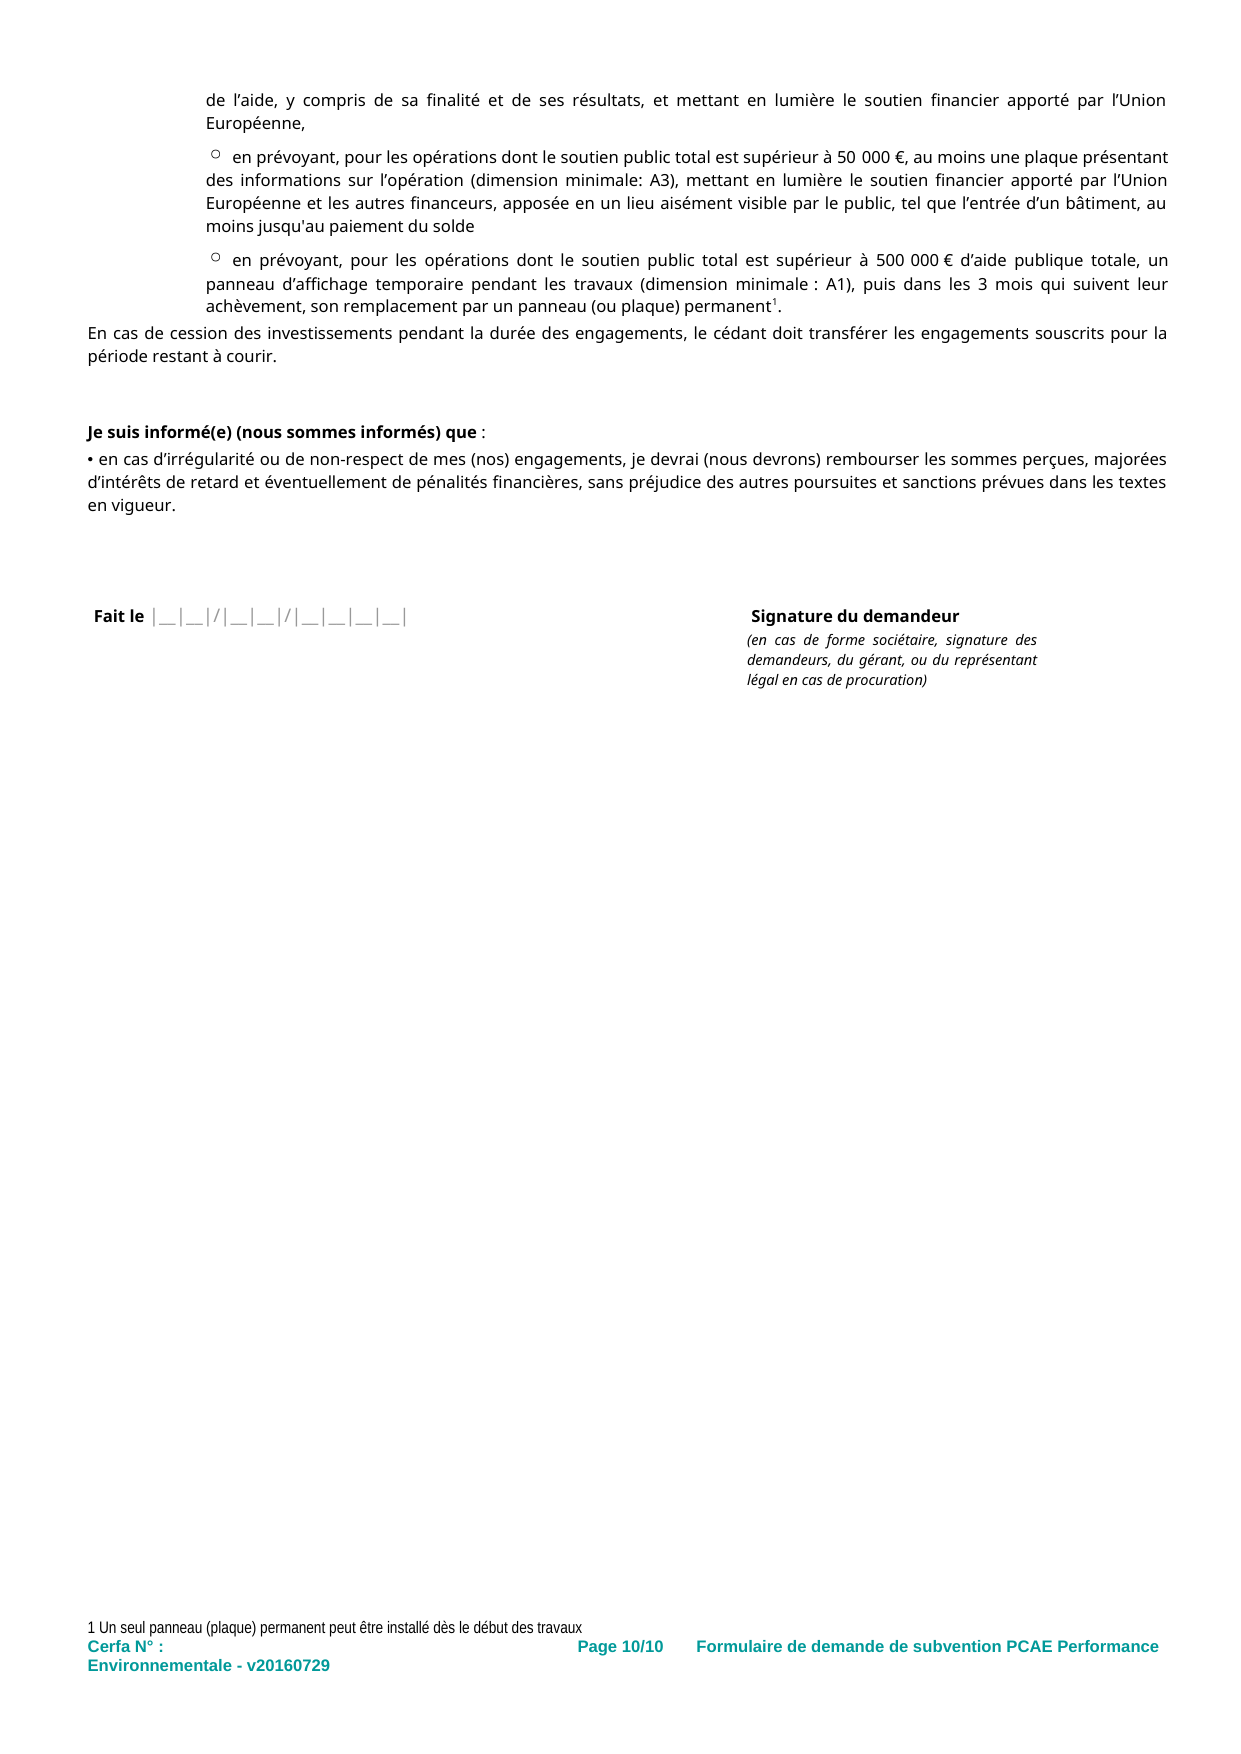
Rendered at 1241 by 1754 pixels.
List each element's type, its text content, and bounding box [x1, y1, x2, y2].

list En cas de cession des investissements pendant la durée des engagements, le cédant doit transférer les engagements souscrits pour la période restant à courir. [87, 322, 1169, 367]
list en prévoyant, pour les opérations dont le soutien public total est supérieur à 50 000 €, au moins une plaque présentant des informations sur l’opération (dimension minimale: A3), mettant en lumière le soutien financier apporté par l’Union Européenne et les autres financeurs, apposée en un lieu aisément visible par le public, tel que l’entrée d’un bâtiment, au moins jusqu'au paiement du solde [206, 146, 1169, 237]
text Je suis informé(e) (nous sommes informés) que : [87, 421, 1169, 443]
list de l’aide, y compris de sa finalité et de ses résultats, et mettant en lumière le soutien financier apporté par l’Union Européenne, [206, 88, 1169, 134]
list Un seul panneau (plaque) permanent peut être installé dès le début des travaux [87, 1618, 1169, 1637]
list en prévoyant, pour les opérations dont le soutien public total est supérieur à 500 000 € d’aide publique totale, un panneau d’affichage temporaire pendant les travaux (dimension minimale : A1), puis dans les 3 mois qui suivent leur achèvement, son remplacement par un panneau (ou plaque) permanent. [206, 249, 1169, 317]
list  en cas d’irrégularité ou de non-respect de mes (nos) engagements, je devrai (nous devrons) rembourser les sommes perçues, majorées d’intérêts de retard et éventuellement de pénalités financières, sans préjudice des autres poursuites et sanctions prévues dans les textes en vigueur. [87, 448, 1169, 516]
text Fait le |__|__|/|__|__|/|__|__|__|__| Signature du demandeur [93, 603, 1163, 628]
